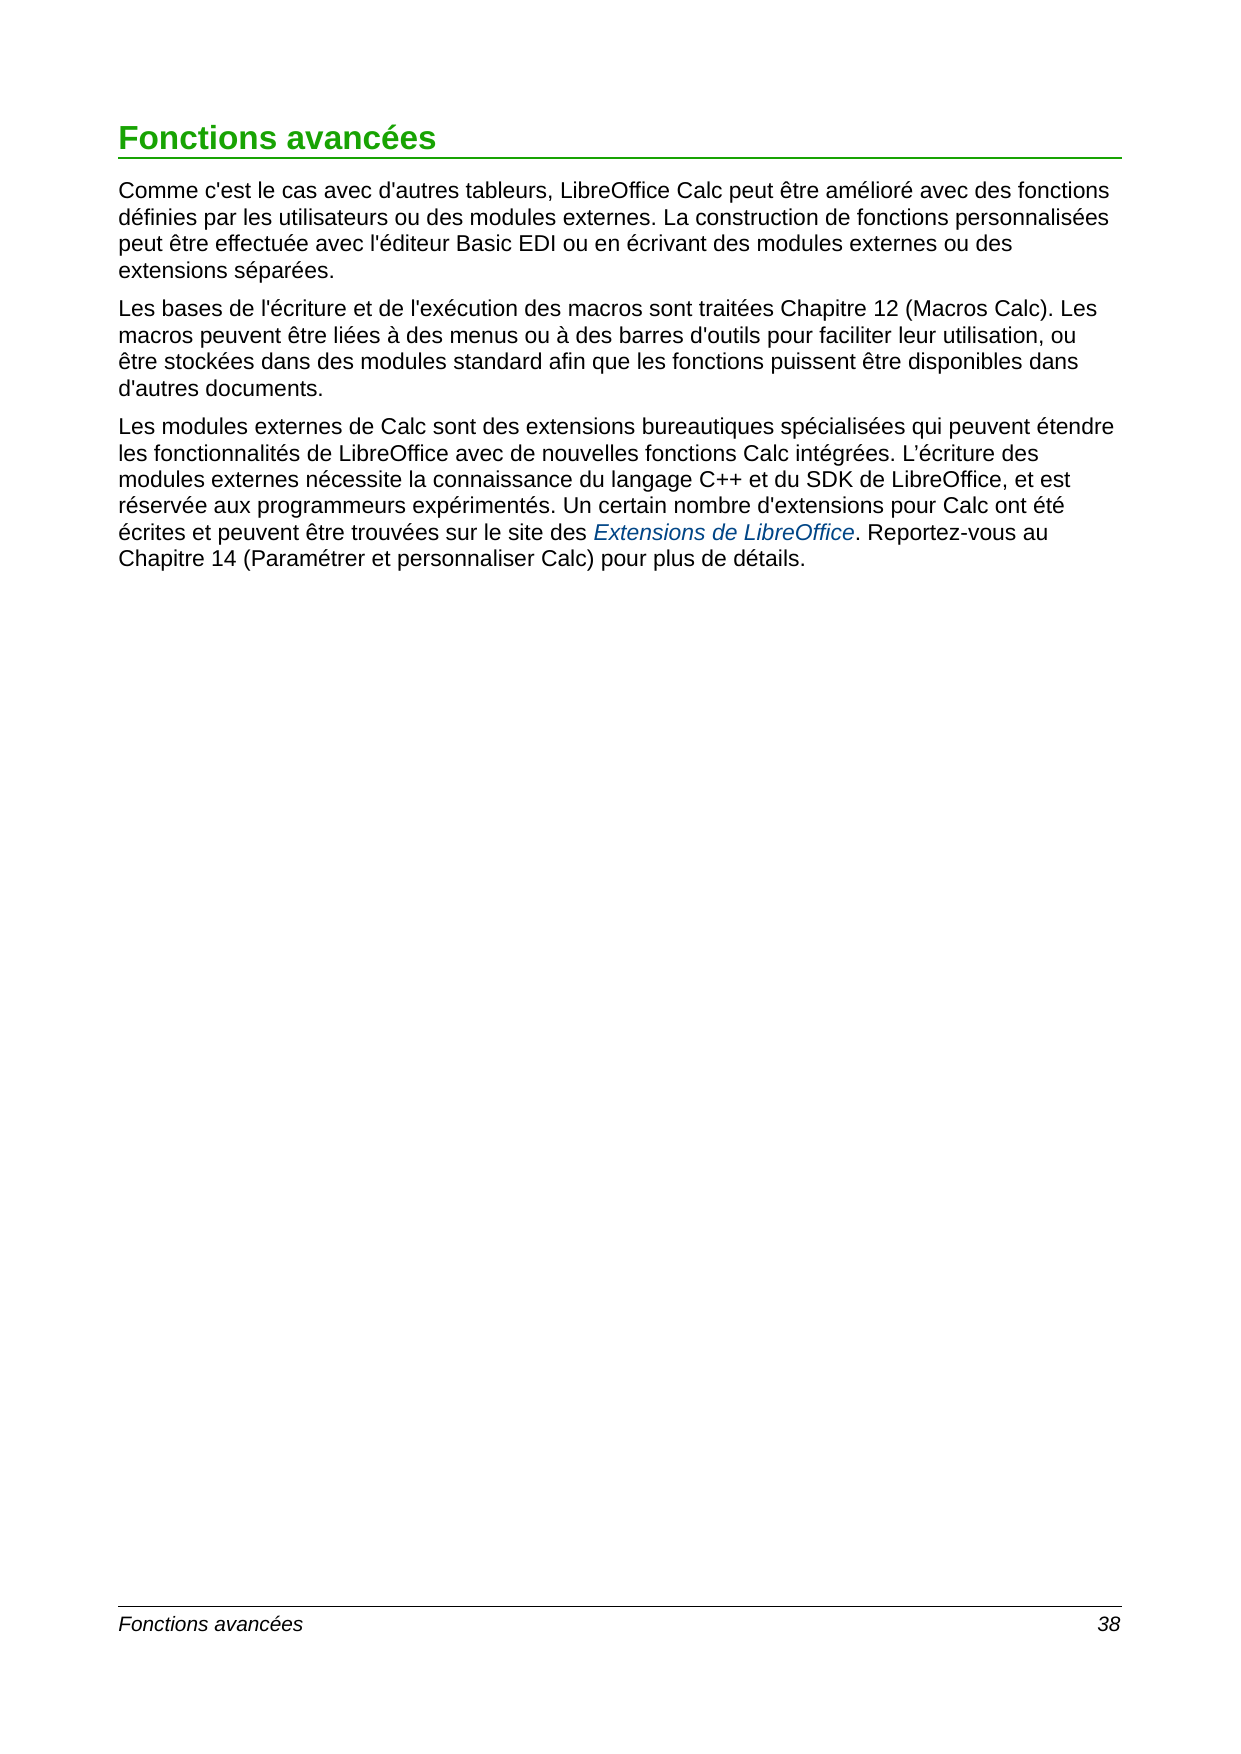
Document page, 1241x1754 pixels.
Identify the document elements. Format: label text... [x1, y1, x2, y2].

text Comme c'est le cas avec d'autres tableurs, LibreOffice Calc peut être amélioré avec des fonctions définies par les utilisateurs ou des modules externes. La construction de fonctions personnalisées peut être effectuée avec l'éditeur Basic EDI ou en écrivant des modules externes ou des extensions séparées. [118, 177, 1122, 283]
text Les modules externes de Calc sont des extensions bureautiques spécialisées qui peuvent étendre les fonctionnalités de LibreOffice avec de nouvelles fonctions Calc intégrées. L’écriture des modules externes nécessite la connaissance du langage C++ et du SDK de LibreOffice, et est réservée aux programmeurs expérimentés. Un certain nombre d'extensions pour Calc ont été écrites et peuvent être trouvées sur le site des Extensions de LibreOffice. Reportez-vous au Chapitre 14 (Paramétrer et personnaliser Calc) pour plus de détails. [118, 413, 1122, 571]
subtitle Fonctions avancées [118, 118, 1122, 157]
text Les bases de l'écriture et de l'exécution des macros sont traitées Chapitre 12 (Macros Calc). Les macros peuvent être liées à des menus ou à des barres d'outils pour faciliter leur utilisation, ou être stockées dans des modules standard afin que les fonctions puissent être disponibles dans d'autres documents. [118, 295, 1122, 401]
